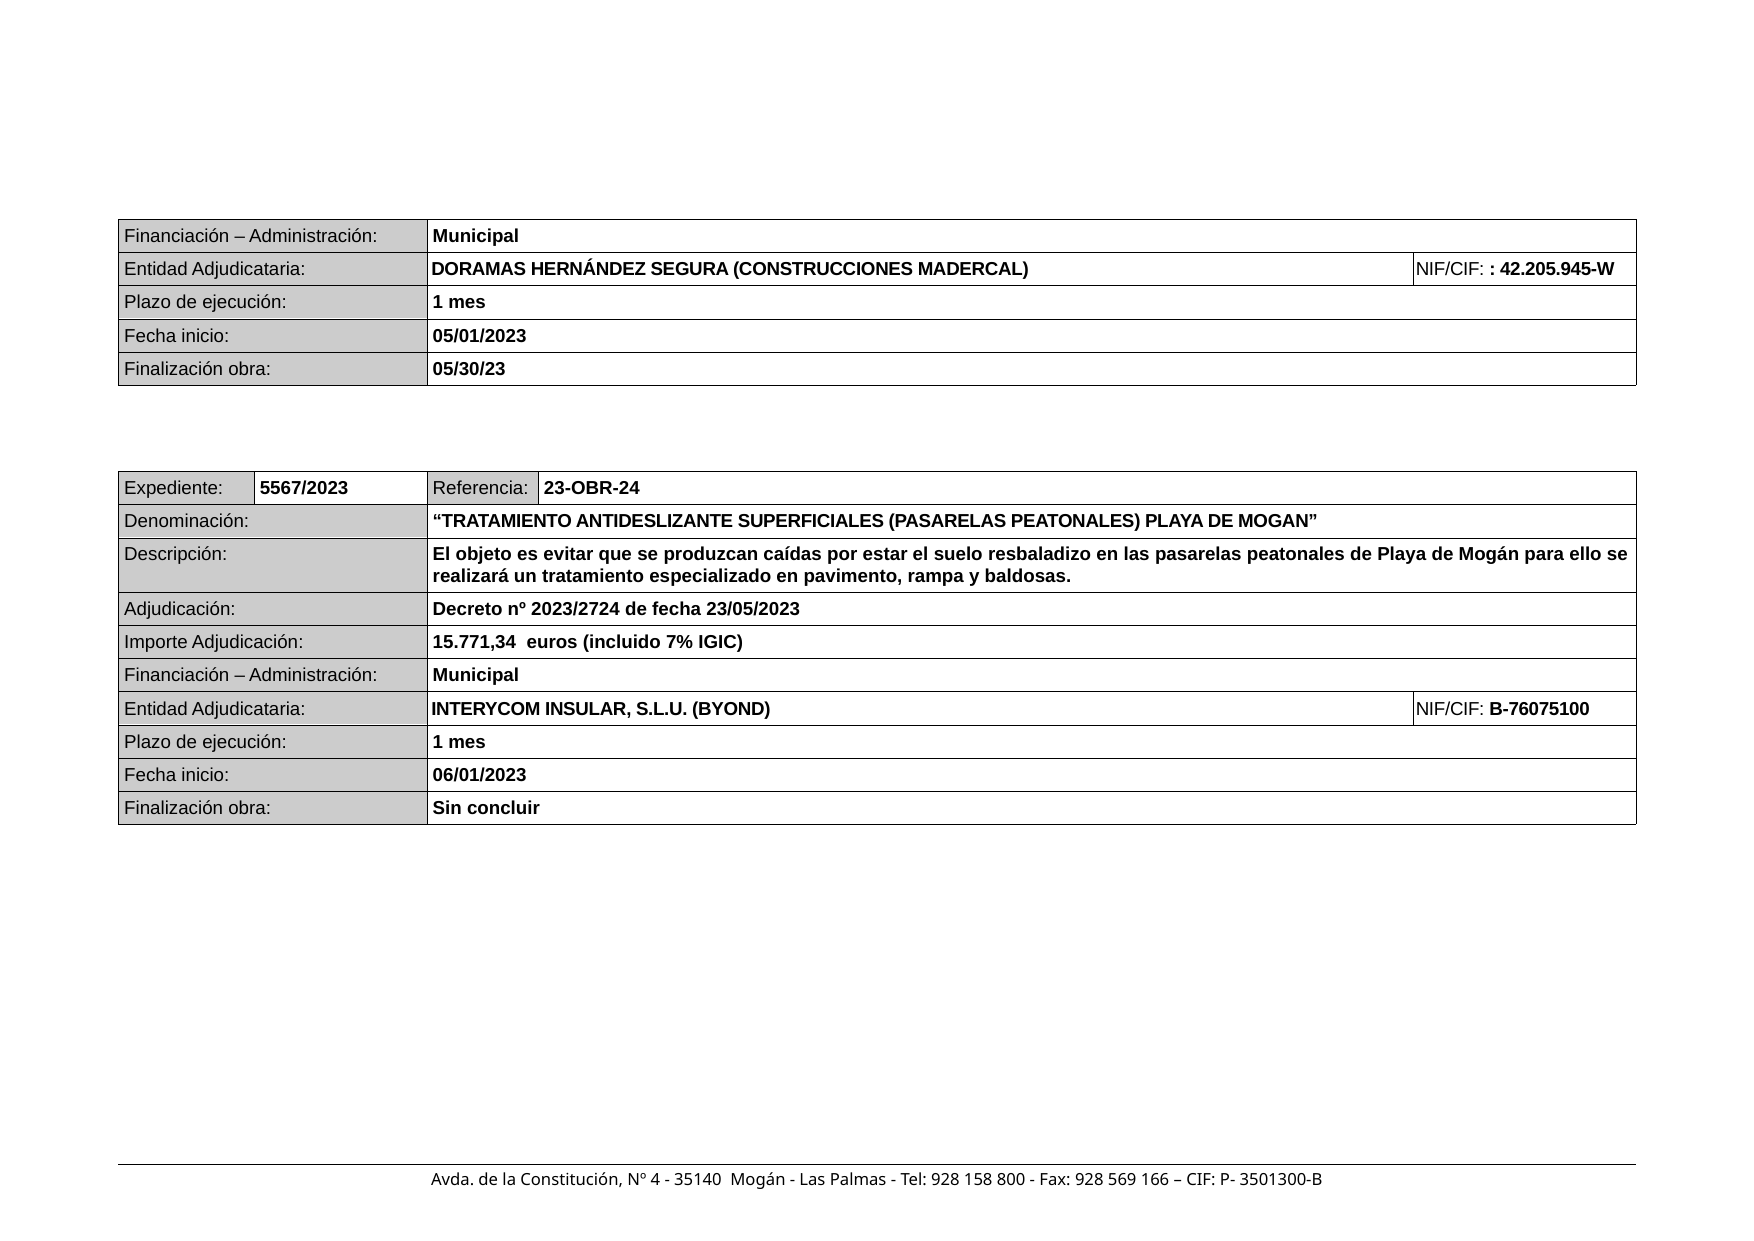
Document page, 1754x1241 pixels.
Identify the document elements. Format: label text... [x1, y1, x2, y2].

table_cell Entidad Adjudicataria: [119, 253, 427, 285]
table_cell Municipal [428, 659, 1636, 691]
table_cell Plazo de ejecución: [119, 726, 427, 758]
table_cell El objeto es evitar que se produzcan caídas por estar el suelo resbaladizo en las pasarelas peatonales de Playa de Mogán para ello se realizará un tratamiento especializado en pavimento, rampa y baldosas. [428, 539, 1636, 592]
table_cell Fecha inicio: [119, 759, 427, 791]
table_header 23-OBR-24 [539, 472, 1636, 504]
table_cell Sin concluir [428, 792, 1636, 824]
table_header 5567/2023 [255, 472, 427, 504]
table_cell DORAMAS HERNÁNDEZ SEGURA (CONSTRUCCIONES MADERCAL) [428, 253, 1413, 285]
table_cell 01/05/2023 [428, 320, 1636, 352]
table_cell Denominación: [119, 505, 427, 537]
table_cell NIF/CIF: B-76075100 [1414, 692, 1636, 724]
table_cell Adjudicación: [119, 593, 427, 625]
table_cell Plazo de ejecución: [119, 286, 427, 318]
table_cell 1 mes [428, 726, 1636, 758]
table_cell 30/05/23 [428, 353, 1636, 385]
table_cell Municipal [428, 220, 1636, 252]
table_cell Entidad Adjudicataria: [119, 692, 427, 724]
table_cell Decreto nº 2023/2724 de fecha 23/05/2023 [428, 593, 1636, 625]
table_cell Financiación – Administración: [119, 659, 427, 691]
table_header Expediente: [119, 472, 254, 504]
table_cell 15.771,34 euros (incluido 7% IGIC) [428, 626, 1636, 658]
table_header Referencia: [428, 472, 538, 504]
table_cell NIF/CIF: : 42.205.945-W [1414, 253, 1636, 285]
table_cell Fecha inicio: [119, 320, 427, 352]
table_cell Finalización obra: [119, 792, 427, 824]
table_cell 01/06/2023 [428, 759, 1636, 791]
table_cell “TRATAMIENTO ANTIDESLIZANTE SUPERFICIALES (PASARELAS PEATONALES) PLAYA DE MOGAN” [428, 505, 1636, 537]
table_cell Importe Adjudicación: [119, 626, 427, 658]
table_cell 1 mes [428, 286, 1636, 318]
table_cell Financiación – Administración: [119, 220, 427, 252]
table_cell Descripción: [119, 539, 427, 592]
table_cell INTERYCOM INSULAR, S.L.U. (BYOND) [428, 692, 1413, 724]
table_cell Finalización obra: [119, 353, 427, 385]
